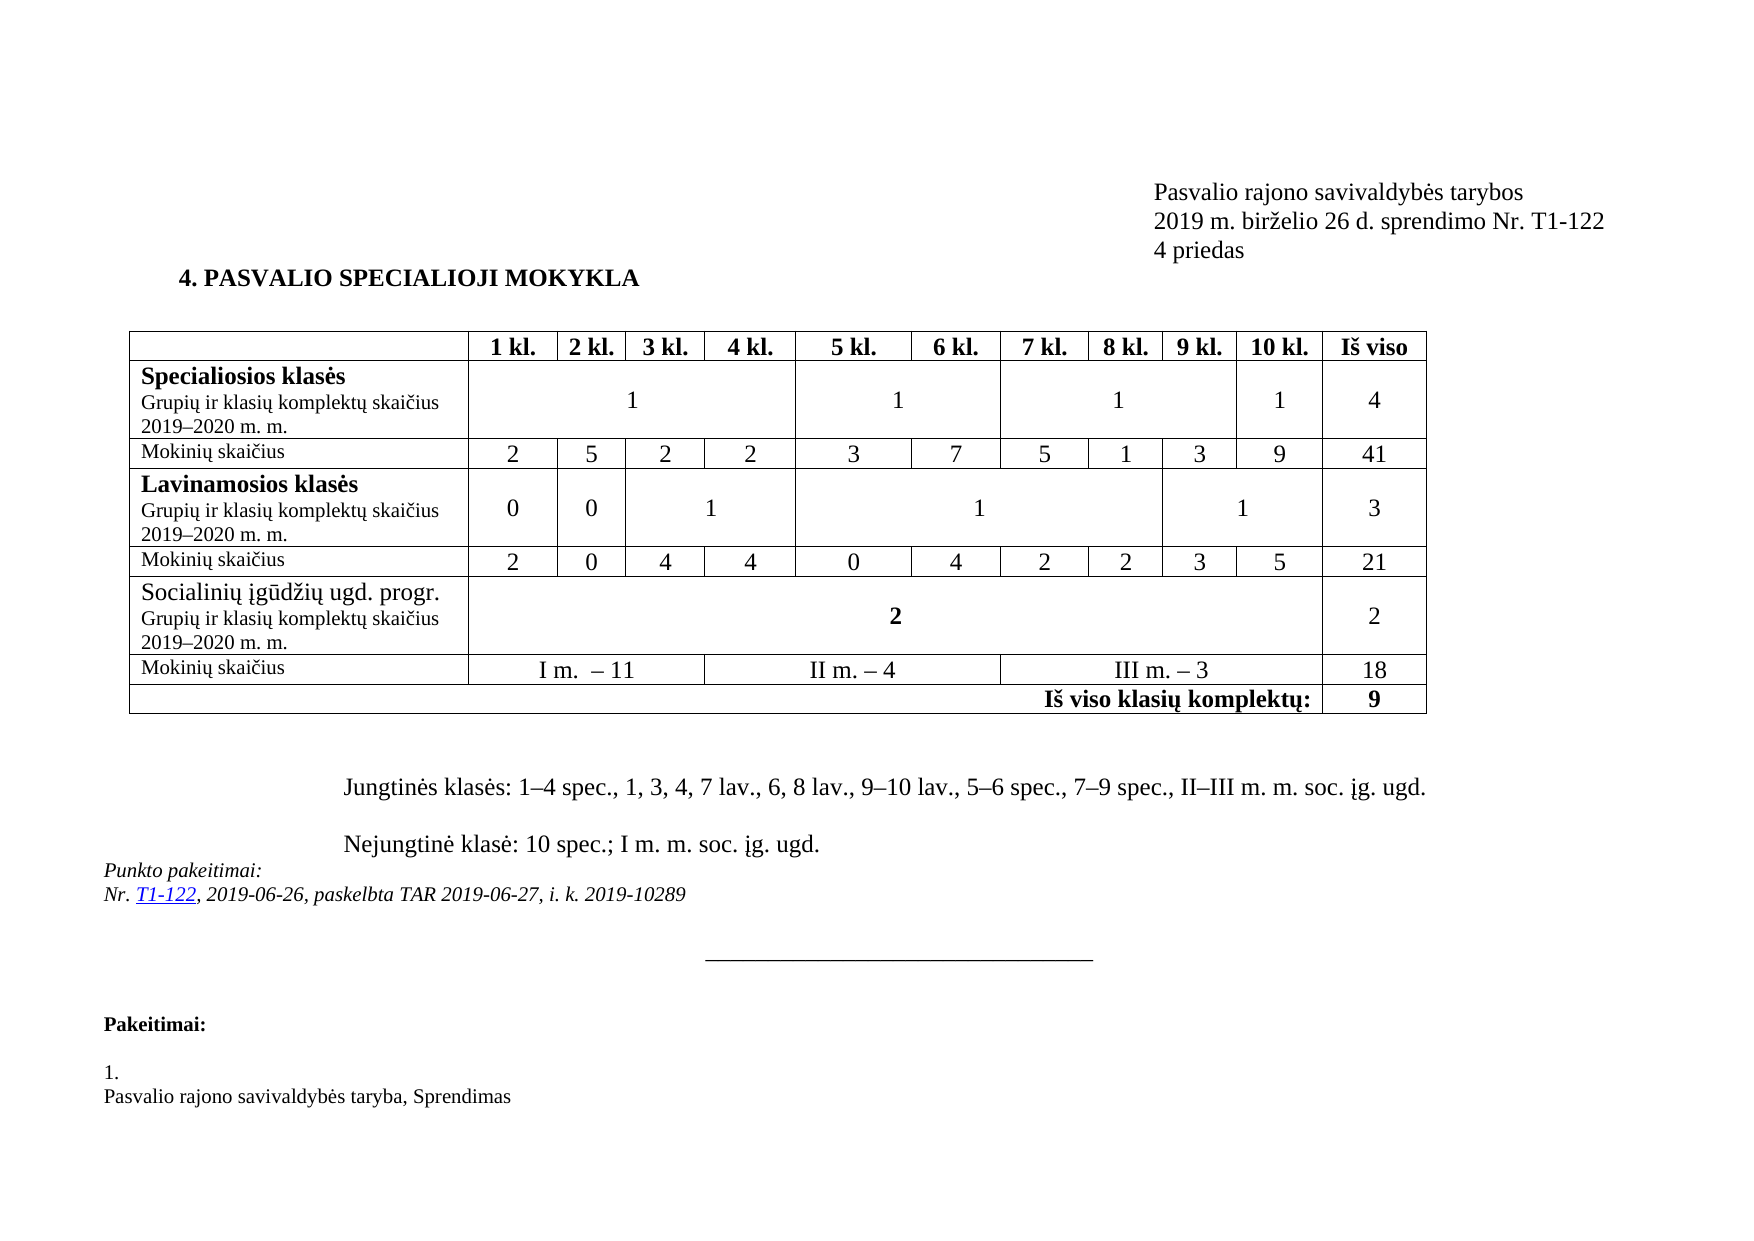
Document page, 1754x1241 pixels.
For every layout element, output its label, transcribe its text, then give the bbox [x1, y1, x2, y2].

table_cell 9 [1237, 439, 1322, 468]
table_cell 1 [1163, 469, 1322, 546]
table_header 9 kl. [1163, 332, 1236, 360]
table_cell 9 [1323, 685, 1426, 713]
table_header [130, 332, 468, 360]
table_cell Mokinių skaičius [130, 547, 468, 576]
table_cell 3 [1323, 469, 1426, 546]
table_cell 1 [796, 469, 1162, 546]
table_cell 0 [558, 547, 625, 576]
table_cell 4 [1323, 361, 1426, 438]
table_header 1 kl. [469, 332, 557, 360]
table_cell 2 [469, 547, 557, 576]
table_cell Specialiosios klasės Grupių ir klasių komplektų skaičius 2019–2020 m. m. [130, 361, 468, 438]
table_cell Mokinių skaičius [130, 655, 468, 683]
table_cell 4 [626, 547, 704, 576]
table_header 8 kl. [1089, 332, 1162, 360]
text Pasvalio rajono savivaldybės taryba, Sprendimas [103, 1084, 1695, 1108]
table_cell 21 [1323, 547, 1426, 576]
table_cell 3 [1163, 439, 1236, 468]
table_cell 2 [469, 439, 557, 468]
table_cell 0 [796, 547, 911, 576]
table_cell 1 [626, 469, 795, 546]
table_header 3 kl. [626, 332, 704, 360]
text Punkto pakeitimai: [103, 858, 1695, 882]
table_cell Lavinamosios klasės Grupių ir klasių komplektų skaičius 2019–2020 m. m. [130, 469, 468, 546]
table_cell 4 [912, 547, 1000, 576]
table_cell III m. – 3 [1001, 655, 1322, 683]
table_cell 3 [1163, 547, 1236, 576]
table_header 4 kl. [705, 332, 795, 360]
table_header 5 kl. [796, 332, 911, 360]
table_cell 2 [626, 439, 704, 468]
text 4. PASVALIO SPECIALIOJI MOKYKLA [103, 263, 1695, 292]
text Nr. T1-122, 2019-06-26, paskelbta TAR 2019-06-27, i. k. 2019-10289 [103, 882, 1695, 906]
table_cell 1 [1237, 361, 1322, 438]
text Nejungtinė klasė: 10 spec.; I m. m. soc. įg. ugd. [118, 829, 1695, 858]
table_cell 5 [1001, 439, 1088, 468]
table_cell 0 [469, 469, 557, 546]
table_cell I m. – 11 [469, 655, 704, 683]
table_cell 1 [796, 361, 1000, 438]
table_cell 7 [912, 439, 1000, 468]
text Pasvalio rajono savivaldybės tarybos [1153, 177, 1695, 206]
text 1. [103, 1060, 1695, 1084]
table_header Iš viso [1323, 332, 1426, 360]
text 4 priedas [103, 235, 1695, 263]
table_cell 41 [1323, 439, 1426, 468]
table_cell 1 [1001, 361, 1236, 438]
table_cell II m. – 4 [705, 655, 1000, 683]
table_header 6 kl. [912, 332, 1000, 360]
table_cell 2 [1089, 547, 1162, 576]
text 2019 m. birželio 26 d. sprendimo Nr. T1-122 [1153, 206, 1695, 235]
table_cell 3 [796, 439, 911, 468]
table_header 2 kl. [558, 332, 625, 360]
table_cell 18 [1323, 655, 1426, 683]
text Jungtinės klasės: 1–4 spec., 1, 3, 4, 7 lav., 6, 8 lav., 9–10 lav., 5–6 spec., 7–9 spec., II–III m. m. soc. įg. ugd. [118, 772, 1695, 801]
table_cell Socialinių įgūdžių ugd. progr. Grupių ir klasių komplektų skaičius 2019–2020 m. m. [130, 577, 468, 654]
table_cell 5 [558, 439, 625, 468]
table_header 7 kl. [1001, 332, 1088, 360]
table_header 10 kl. [1237, 332, 1322, 360]
table_cell 4 [705, 547, 795, 576]
table_cell Iš viso klasių komplektų: [130, 685, 1322, 713]
table_cell Mokinių skaičius [130, 439, 468, 468]
table_cell 1 [1089, 439, 1162, 468]
table_cell 2 [1323, 577, 1426, 654]
table_cell 5 [1237, 547, 1322, 576]
text _______________________________ [103, 935, 1695, 964]
table_cell 2 [1001, 547, 1088, 576]
table_cell 2 [469, 577, 1322, 654]
table_cell 1 [469, 361, 795, 438]
table_cell 2 [705, 439, 795, 468]
text Pakeitimai: [103, 1012, 1695, 1036]
table_cell 0 [558, 469, 625, 546]
